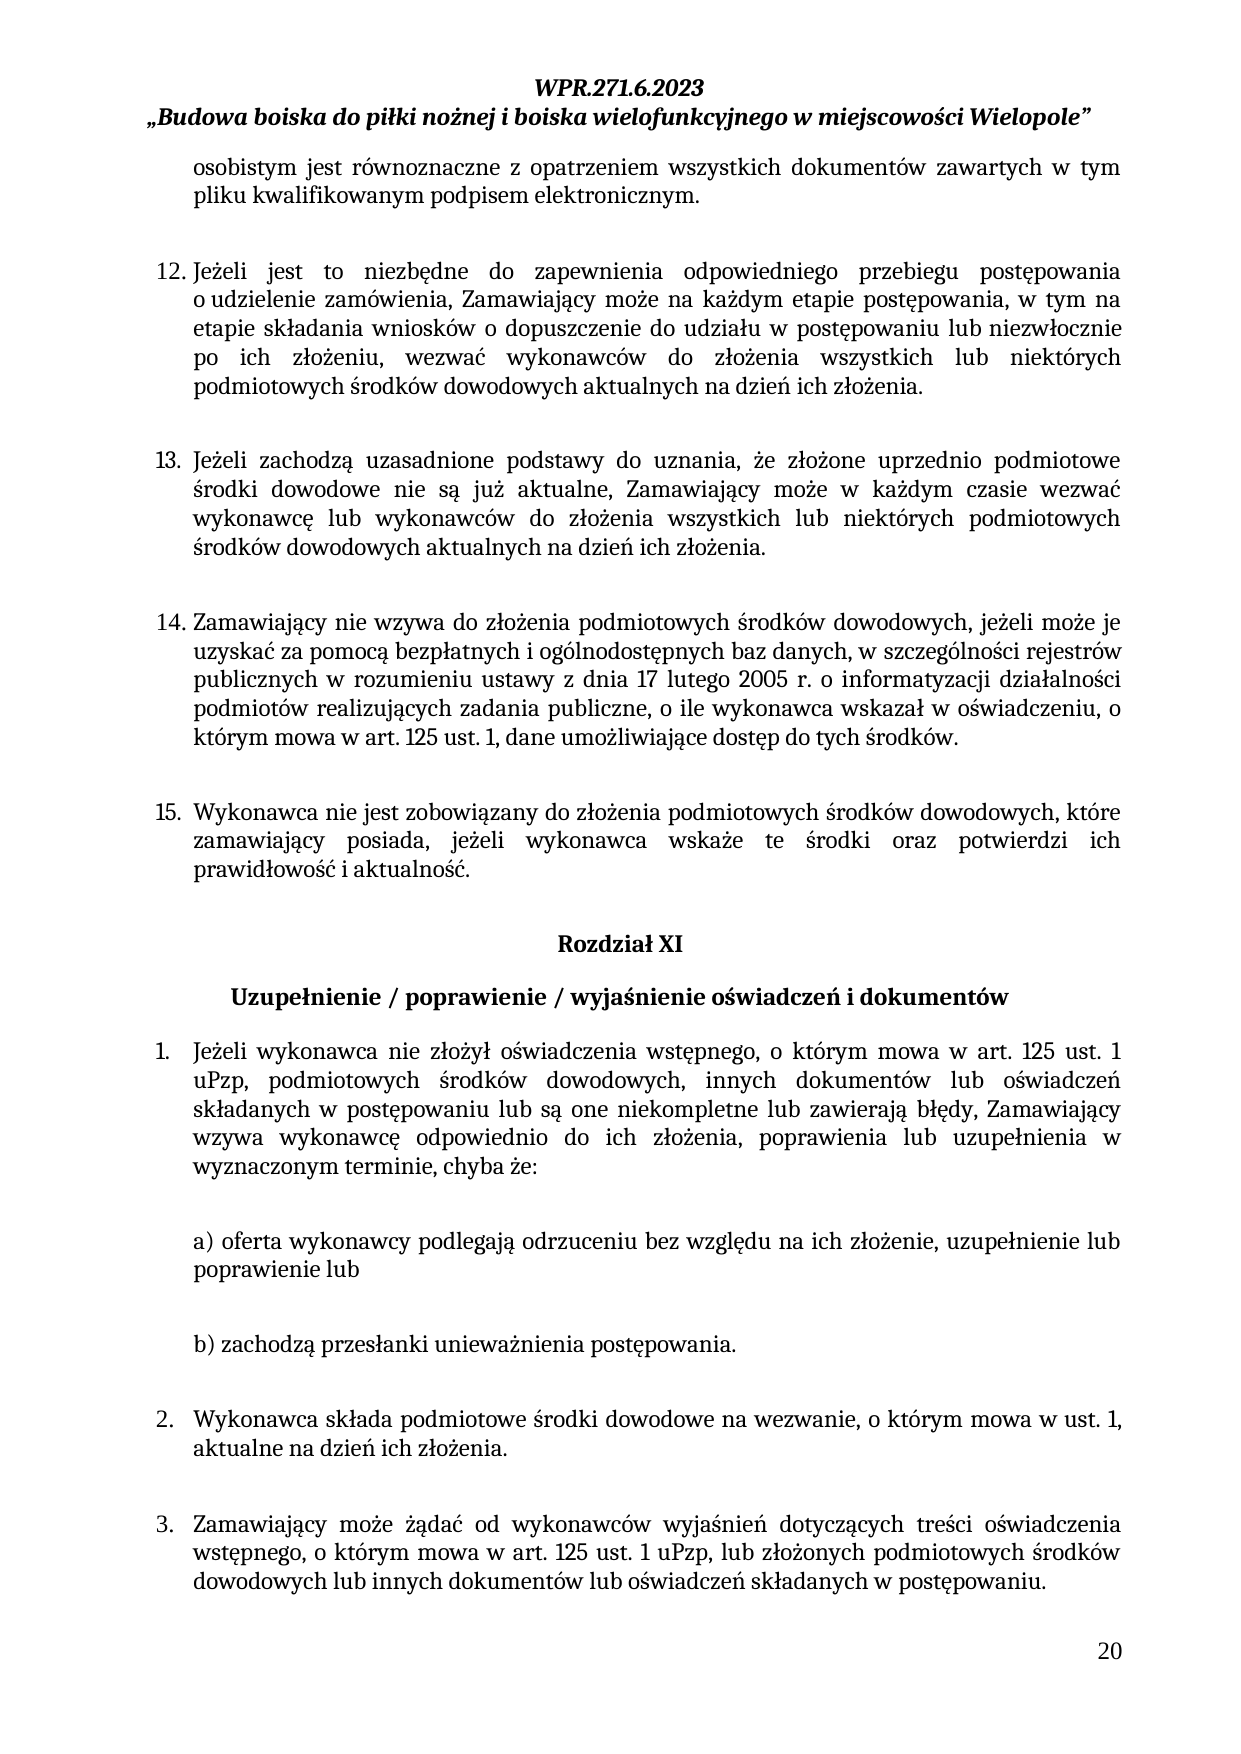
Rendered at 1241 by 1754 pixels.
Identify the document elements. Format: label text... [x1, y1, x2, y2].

text a) oferta wykonawcy podlegają odrzuceniu bez względu na ich złożenie, uzupełnienie lub poprawienie lub [193, 1227, 1122, 1284]
text Uzupełnienie / poprawienie / wyjaśnienie oświadczeń i dokumentów [118, 983, 1122, 1012]
text b) zachodzą przesłanki unieważnienia postępowania. [193, 1330, 1122, 1359]
text Rozdział XI [118, 929, 1122, 958]
list Jeżeli wykonawca nie złożył oświadczenia wstępnego, o którym mowa w art. 125 ust. 1 uPzp, podmiotowych środków dowodowych, innych dokumentów lub oświadczeń składanych w postępowaniu lub są one niekompletne lub zawierają błędy, Zamawiający wzywa wykonawcę odpowiednio do ich złożenia, poprawienia lub uzupełnienia w wyznaczonym terminie, chyba że: [156, 1037, 1122, 1181]
list Wykonawca składa podmiotowe środki dowodowe na wezwanie, o którym mowa w ust. 1, aktualne na dzień ich złożenia. [156, 1404, 1122, 1463]
list Zamawiający nie wzywa do złożenia podmiotowych środków dowodowych, jeżeli może je uzyskać za pomocą bezpłatnych i ogólnodostępnych baz danych, w szczególności rejestrów publicznych w rozumieniu ustawy z dnia 17 lutego 2005 r. o informatyzacji działalności podmiotów realizujących zadania publiczne, o ile wykonawca wskazał w oświadczeniu, o którym mowa w art. 125 ust. 1, dane umożliwiające dostęp do tych środków. [156, 607, 1122, 752]
list Jeżeli jest to niezbędne do zapewnienia odpowiedniego przebiegu postępowania o udzielenie zamówienia, Zamawiający może na każdym etapie postępowania, w tym na etapie składania wniosków o dopuszczenie do udziału w postępowaniu lub niezwłocznie po ich złożeniu, wezwać wykonawców do złożenia wszystkich lub niektórych podmiotowych środków dowodowych aktualnych na dzień ich złożenia. [156, 256, 1122, 400]
list Jeżeli zachodzą uzasadnione podstawy do uznania, że złożone uprzednio podmiotowe środki dowodowe nie są już aktualne, Zamawiający może w każdym czasie wezwać wykonawcę lub wykonawców do złożenia wszystkich lub niektórych podmiotowych środków dowodowych aktualnych na dzień ich złożenia. [156, 446, 1122, 561]
list osobistym jest równoznaczne z opatrzeniem wszystkich dokumentów zawartych w tym pliku kwalifikowanym podpisem elektronicznym. [156, 152, 1122, 210]
list Wykonawca nie jest zobowiązany do złożenia podmiotowych środków dowodowych, które zamawiający posiada, jeżeli wykonawca wskaże te środki oraz potwierdzi ich prawidłowość i aktualność. [156, 797, 1122, 884]
list Zamawiający może żądać od wykonawców wyjaśnień dotyczących treści oświadczenia wstępnego, o którym mowa w art. 125 ust. 1 uPzp, lub złożonych podmiotowych środków dowodowych lub innych dokumentów lub oświadczeń składanych w postępowaniu. [156, 1509, 1122, 1596]
